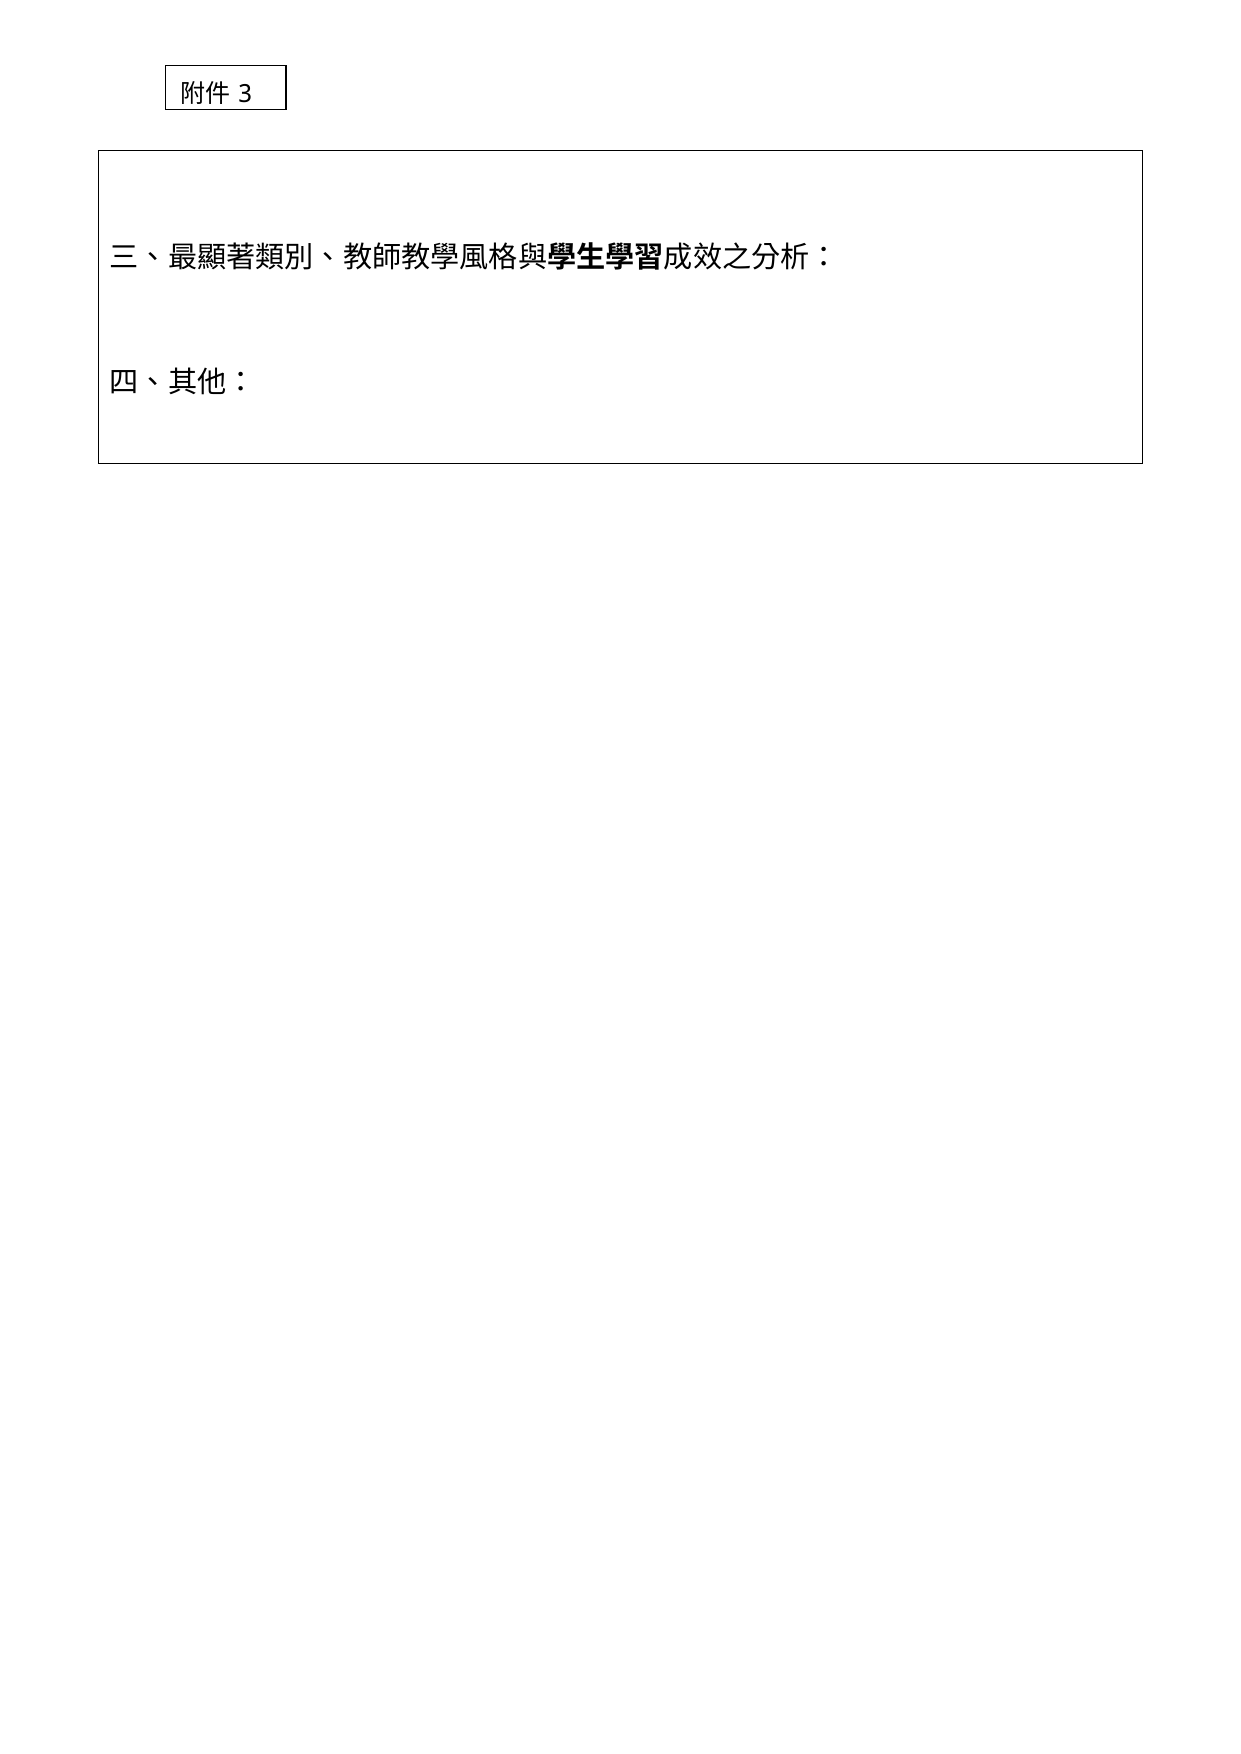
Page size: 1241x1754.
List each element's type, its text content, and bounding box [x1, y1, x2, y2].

table_cell 三、最顯著類別、教師教學風格與學生學習成效之分析： 四、其他： [99, 151, 1142, 463]
